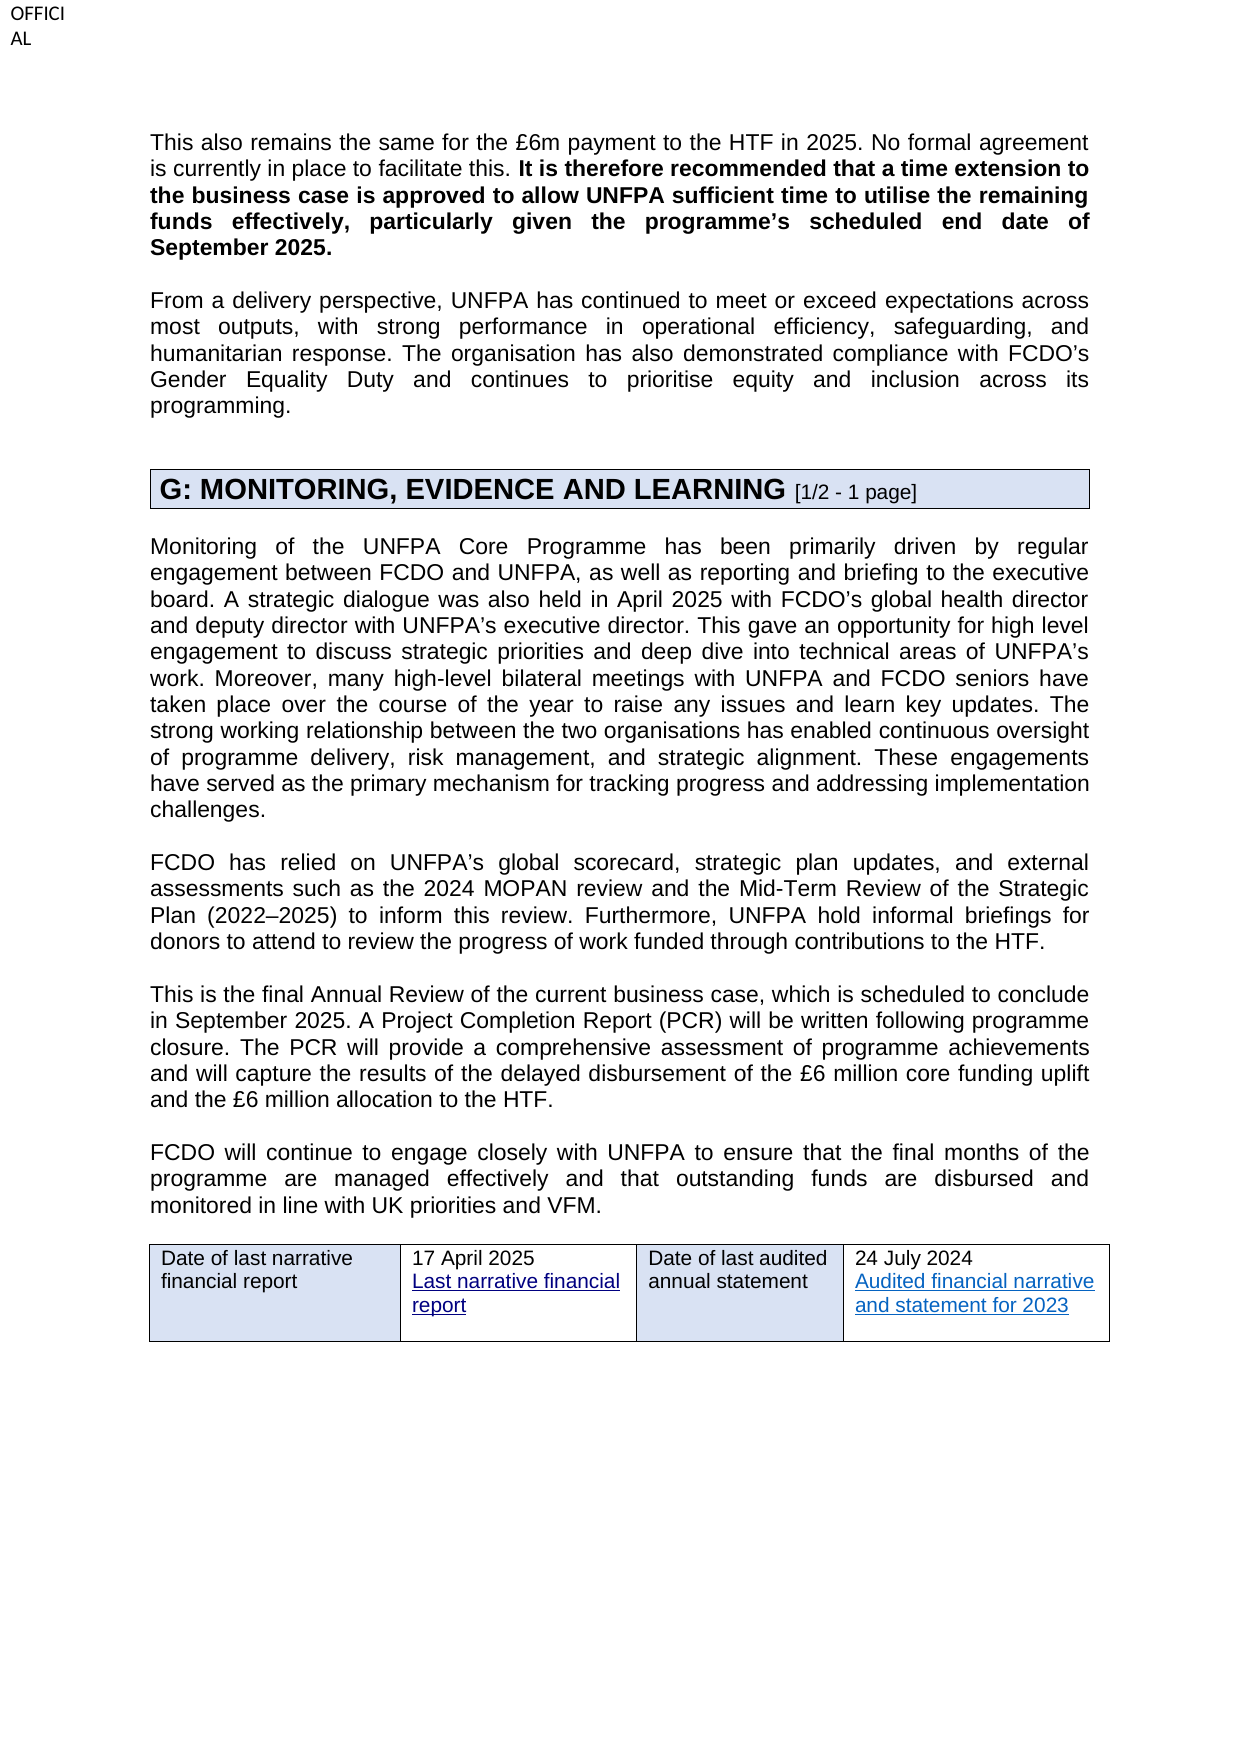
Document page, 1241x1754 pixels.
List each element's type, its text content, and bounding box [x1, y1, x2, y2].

text G: MONITORING, EVIDENCE AND LEARNING [1/2 - 1 page] [151, 470, 1089, 508]
text From a delivery perspective, UNFPA has continued to meet or exceed expectations across most outputs, with strong performance in operational efficiency, safeguarding, and humanitarian response. The organisation has also demonstrated compliance with FCDO’s Gender Equality Duty and continues to prioritise equity and inclusion across its programming. [150, 287, 1090, 419]
text FCDO has relied on UNFPA’s global scorecard, strategic plan updates, and external assessments such as the 2024 MOPAN review and the Mid-Term Review of the Strategic Plan (2022–2025) to inform this review. Furthermore, UNFPA hold informal briefings for donors to attend to review the progress of work funded through contributions to the HTF. [150, 849, 1090, 954]
table_header 24 July 2024 Audited financial narrative and statement for 2023 [844, 1245, 1109, 1341]
text This is the final Annual Review of the current business case, which is scheduled to conclude in September 2025. A Project Completion Report (PCR) will be written following programme closure. The PCR will provide a comprehensive assessment of programme achievements and will capture the results of the delayed disbursement of the £6 million core funding uplift and the £6 million allocation to the HTF. [150, 981, 1090, 1113]
table_header 17 April 2025 Last narrative financial report [401, 1245, 636, 1341]
table_header Date of last narrative financial report [150, 1245, 400, 1341]
table_header Date of last audited annual statement [637, 1245, 843, 1341]
text This also remains the same for the £6m payment to the HTF in 2025. No formal agreement is currently in place to facilitate this. It is therefore recommended that a time extension to the business case is approved to allow UNFPA sufficient time to utilise the remaining funds effectively, particularly given the programme’s scheduled end date of September 2025. [150, 129, 1090, 261]
text FCDO will continue to engage closely with UNFPA to ensure that the final months of the programme are managed effectively and that outstanding funds are disbursed and monitored in line with UK priorities and VFM. [150, 1139, 1090, 1218]
text Monitoring of the UNFPA Core Programme has been primarily driven by regular engagement between FCDO and UNFPA, as well as reporting and briefing to the executive board. A strategic dialogue was also held in April 2025 with FCDO’s global health director and deputy director with UNFPA’s executive director. This gave an opportunity for high level engagement to discuss strategic priorities and deep dive into technical areas of UNFPA’s work. Moreover, many high-level bilateral meetings with UNFPA and FCDO seniors have taken place over the course of the year to raise any issues and learn key updates. The strong working relationship between the two organisations has enabled continuous oversight of programme delivery, risk management, and strategic alignment. These engagements have served as the primary mechanism for tracking progress and addressing implementation challenges. [150, 533, 1090, 823]
